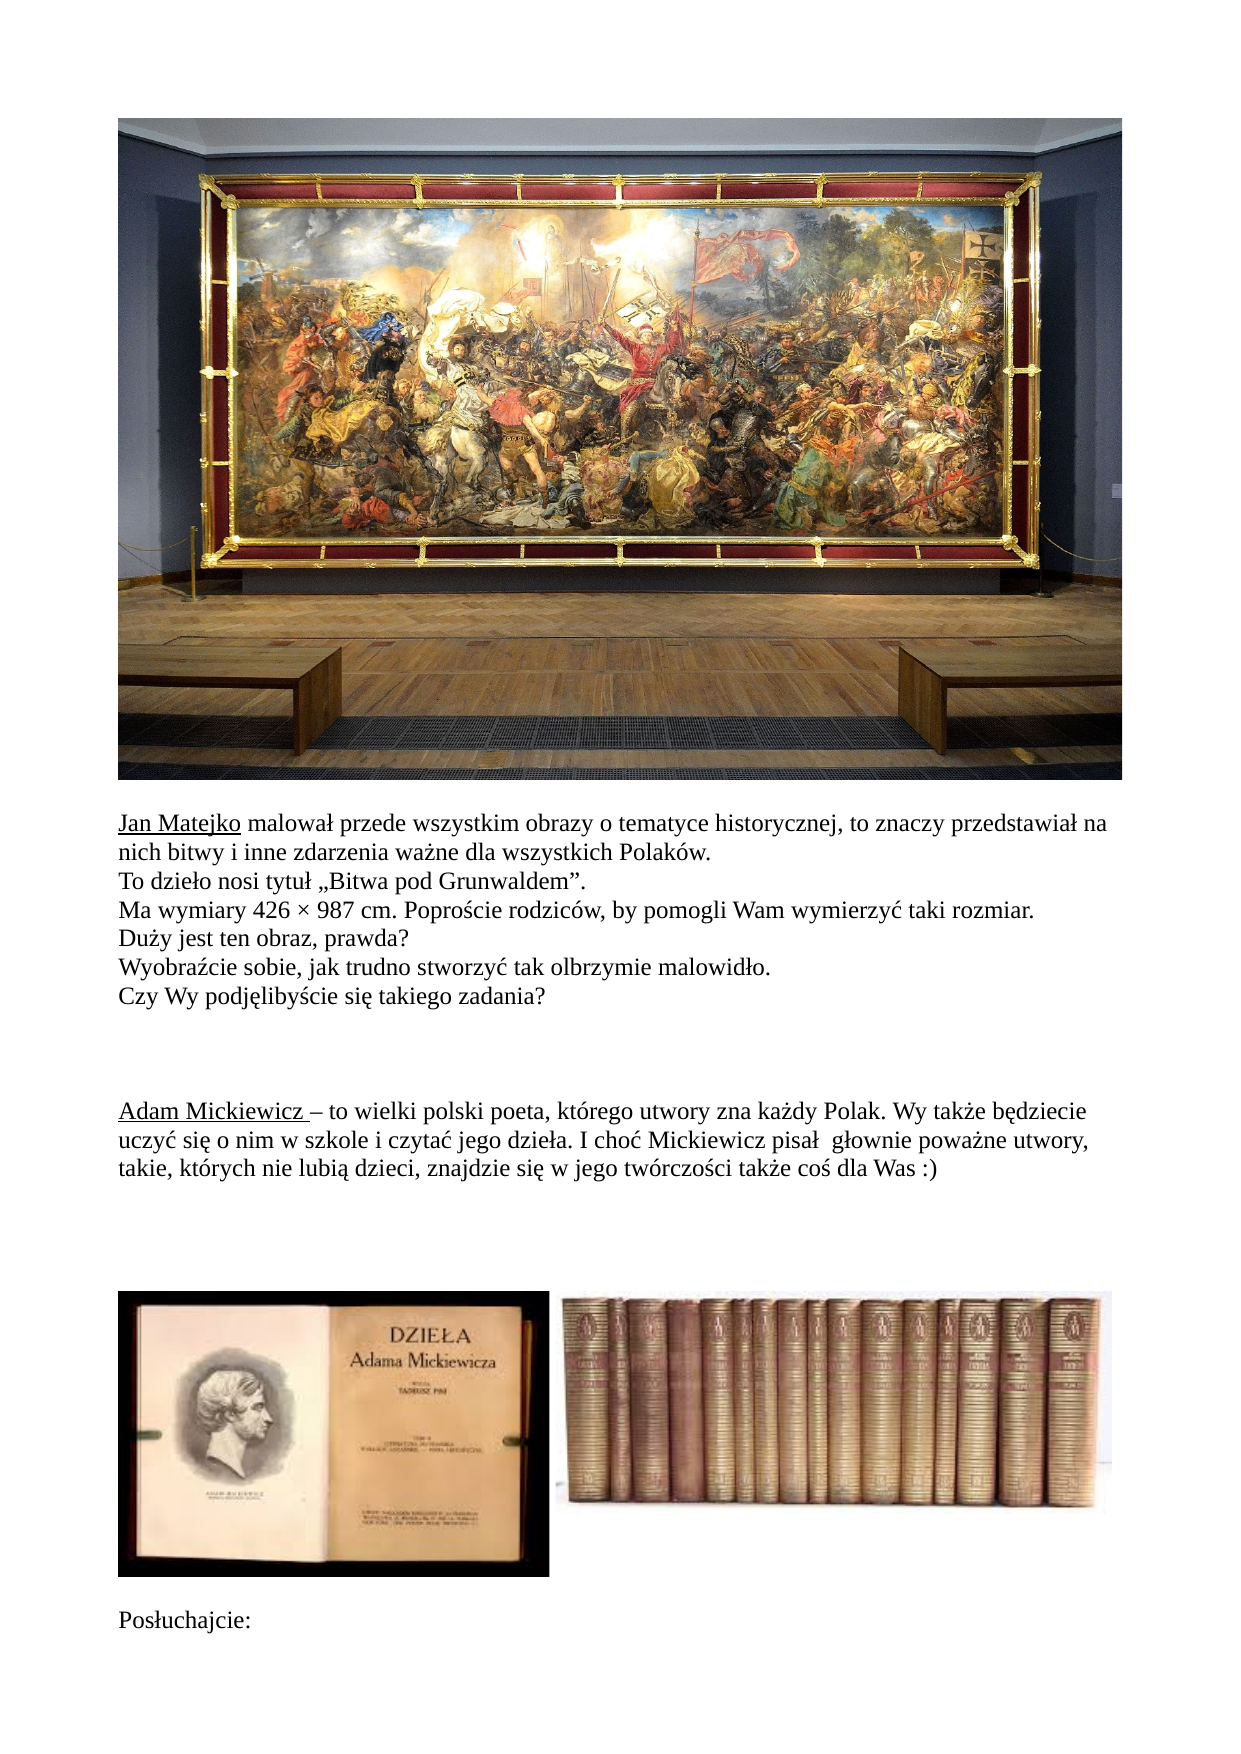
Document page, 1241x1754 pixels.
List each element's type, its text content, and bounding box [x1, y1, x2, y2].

text Posłuchajcie: [118, 1605, 1122, 1634]
text Jan Matejko malował przede wszystkim obrazy o tematyce historycznej, to znaczy przedstawiał na nich bitwy i inne zdarzenia ważne dla wszystkich Polaków. [118, 808, 1122, 866]
text Ma wymiary 426 × 987 cm. Poproście rodziców, by pomogli Wam wymierzyć taki rozmiar. [118, 895, 1122, 923]
text Adam Mickiewicz – to wielki polski poeta, którego utwory zna każdy Polak. Wy także będziecie uczyć się o nim w szkole i czytać jego dzieła. I choć Mickiewicz pisał głownie poważne utwory, takie, których nie lubią dzieci, znajdzie się w jego twórczości także coś dla Was :) [118, 1096, 1122, 1182]
text Wyobraźcie sobie, jak trudno stworzyć tak olbrzymie malowidło. [118, 952, 1122, 981]
text To dzieło nosi tytuł „Bitwa pod Grunwaldem”. [118, 866, 1122, 895]
text Duży jest ten obraz, prawda? [118, 923, 1122, 952]
text Czy Wy podjęlibyście się takiego zadania? [118, 981, 1122, 1010]
